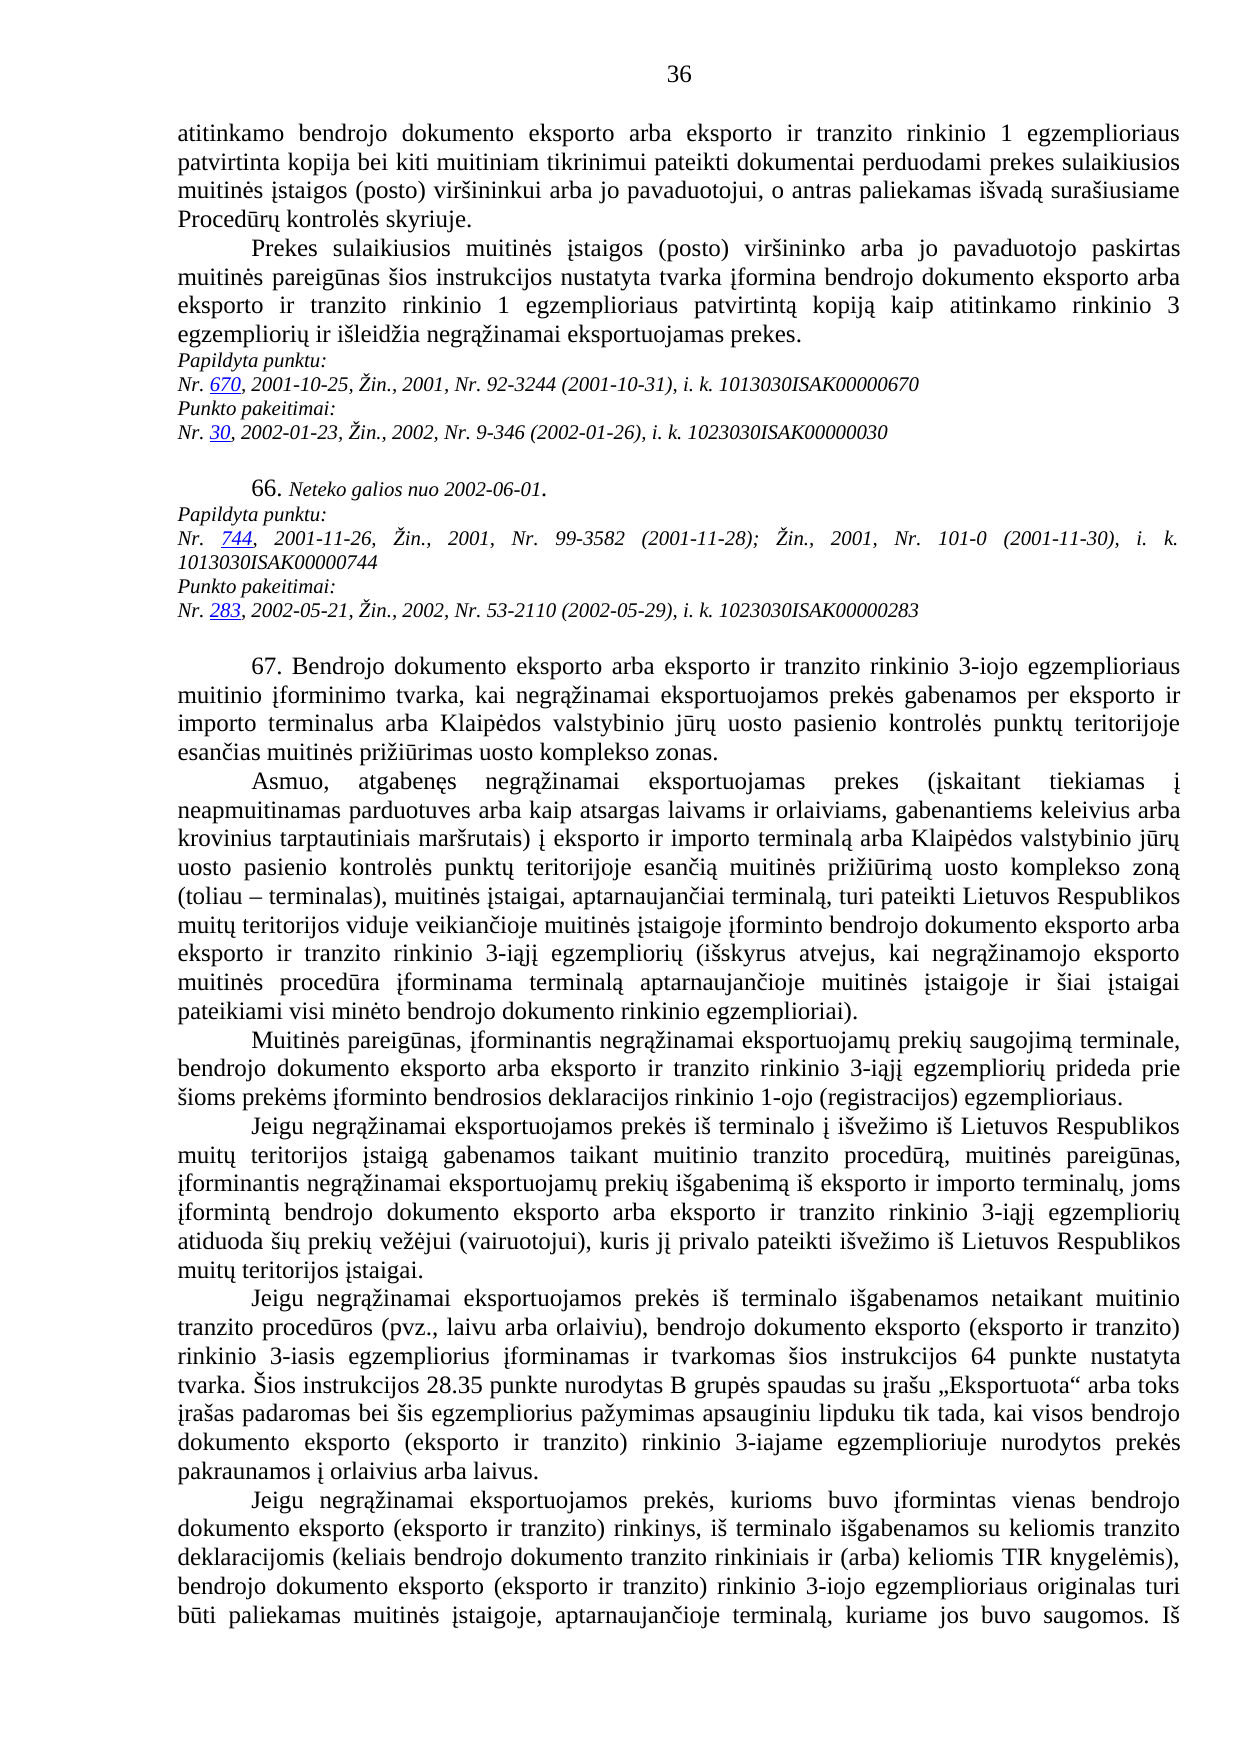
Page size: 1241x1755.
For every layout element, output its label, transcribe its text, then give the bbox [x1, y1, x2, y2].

text 66. Neteko galios nuo 2002-06-01. [177, 473, 1181, 502]
text Nr. 670, 2001-10-25, Žin., 2001, Nr. 92-3244 (2001-10-31), i. k. 1013030ISAK00000670 [177, 372, 1181, 396]
text Asmuo, atgabenęs negrąžinamai eksportuojamas prekes (įskaitant tiekiamas į neapmuitinamas parduotuves arba kaip atsargas laivams ir orlaiviams, gabenantiems keleivius arba krovinius tarptautiniais maršrutais) į eksporto ir importo terminalą arba Klaipėdos valstybinio jūrų uosto pasienio kontrolės punktų teritorijoje esančią muitinės prižiūrimą uosto komplekso zoną (toliau – terminalas), muitinės įstaigai, aptarnaujančiai terminalą, turi pateikti Lietuvos Respublikos muitų teritorijos viduje veikiančioje muitinės įstaigoje įforminto bendrojo dokumento eksporto arba eksporto ir tranzito rinkinio 3-iąjį egzempliorių (išskyrus atvejus, kai negrąžinamojo eksporto muitinės procedūra įforminama terminalą aptarnaujančioje muitinės įstaigoje ir šiai įstaigai pateikiami visi minėto bendrojo dokumento rinkinio egzemplioriai). [177, 766, 1181, 1025]
text Jeigu negrąžinamai eksportuojamos prekės iš terminalo į išvežimo iš Lietuvos Respublikos muitų teritorijos įstaigą gabenamos taikant muitinio tranzito procedūrą, muitinės pareigūnas, įforminantis negrąžinamai eksportuojamų prekių išgabenimą iš eksporto ir importo terminalų, joms įformintą bendrojo dokumento eksporto arba eksporto ir tranzito rinkinio 3-iąjį egzempliorių atiduoda šių prekių vežėjui (vairuotojui), kuris jį privalo pateikti išvežimo iš Lietuvos Respublikos muitų teritorijos įstaigai. [177, 1111, 1181, 1283]
text atitinkamo bendrojo dokumento eksporto arba eksporto ir tranzito rinkinio 1 egzemplioriaus patvirtinta kopija bei kiti muitiniam tikrinimui pateikti dokumentai perduodami prekes sulaikiusios muitinės įstaigos (posto) viršininkui arba jo pavaduotojui, o antras paliekamas išvadą surašiusiame Procedūrų kontrolės skyriuje. [177, 118, 1181, 233]
text Papildyta punktu: [177, 348, 1181, 372]
text Jeigu negrąžinamai eksportuojamos prekės, kurioms buvo įformintas vienas bendrojo dokumento eksporto (eksporto ir tranzito) rinkinys, iš terminalo išgabenamos su keliomis tranzito deklaracijomis (keliais bendrojo dokumento tranzito rinkiniais ir (arba) keliomis TIR knygelėmis), bendrojo dokumento eksporto (eksporto ir tranzito) rinkinio 3-iojo egzemplioriaus originalas turi būti paliekamas muitinės įstaigoje, aptarnaujančioje terminalą, kuriame jos buvo saugomos. Iš [177, 1485, 1181, 1628]
text Nr. 283, 2002-05-21, Žin., 2002, Nr. 53-2110 (2002-05-29), i. k. 1023030ISAK00000283 [177, 598, 1181, 622]
text Papildyta punktu: [177, 502, 1181, 526]
text Nr. 30, 2002-01-23, Žin., 2002, Nr. 9-346 (2002-01-26), i. k. 1023030ISAK00000030 [177, 420, 1181, 444]
text Punkto pakeitimai: [177, 574, 1181, 598]
text 67. Bendrojo dokumento eksporto arba eksporto ir tranzito rinkinio 3-iojo egzemplioriaus muitinio įforminimo tvarka, kai negrąžinamai eksportuojamos prekės gabenamos per eksporto ir importo terminalus arba Klaipėdos valstybinio jūrų uosto pasienio kontrolės punktų teritorijoje esančias muitinės prižiūrimas uosto komplekso zonas. [177, 651, 1181, 766]
text Nr. 744, 2001-11-26, Žin., 2001, Nr. 99-3582 (2001-11-28); Žin., 2001, Nr. 101-0 (2001-11-30), i. k. 1013030ISAK00000744 [177, 526, 1181, 574]
text Punkto pakeitimai: [177, 396, 1181, 420]
text Prekes sulaikiusios muitinės įstaigos (posto) viršininko arba jo pavaduotojo paskirtas muitinės pareigūnas šios instrukcijos nustatyta tvarka įformina bendrojo dokumento eksporto arba eksporto ir tranzito rinkinio 1 egzemplioriaus patvirtintą kopiją kaip atitinkamo rinkinio 3 egzempliorių ir išleidžia negrąžinamai eksportuojamas prekes. [177, 233, 1181, 348]
text Jeigu negrąžinamai eksportuojamos prekės iš terminalo išgabenamos netaikant muitinio tranzito procedūros (pvz., laivu arba orlaiviu), bendrojo dokumento eksporto (eksporto ir tranzito) rinkinio 3-iasis egzempliorius įforminamas ir tvarkomas šios instrukcijos 64 punkte nustatyta tvarka. Šios instrukcijos 28.35 punkte nurodytas B grupės spaudas su įrašu „Eksportuota“ arba toks įrašas padaromas bei šis egzempliorius pažymimas apsauginiu lipduku tik tada, kai visos bendrojo dokumento eksporto (eksporto ir tranzito) rinkinio 3-iajame egzemplioriuje nurodytos prekės pakraunamos į orlaivius arba laivus. [177, 1283, 1181, 1485]
text Muitinės pareigūnas, įforminantis negrąžinamai eksportuojamų prekių saugojimą terminale, bendrojo dokumento eksporto arba eksporto ir tranzito rinkinio 3-iąjį egzempliorių prideda prie šioms prekėms įforminto bendrosios deklaracijos rinkinio 1-ojo (registracijos) egzemplioriaus. [177, 1025, 1181, 1111]
